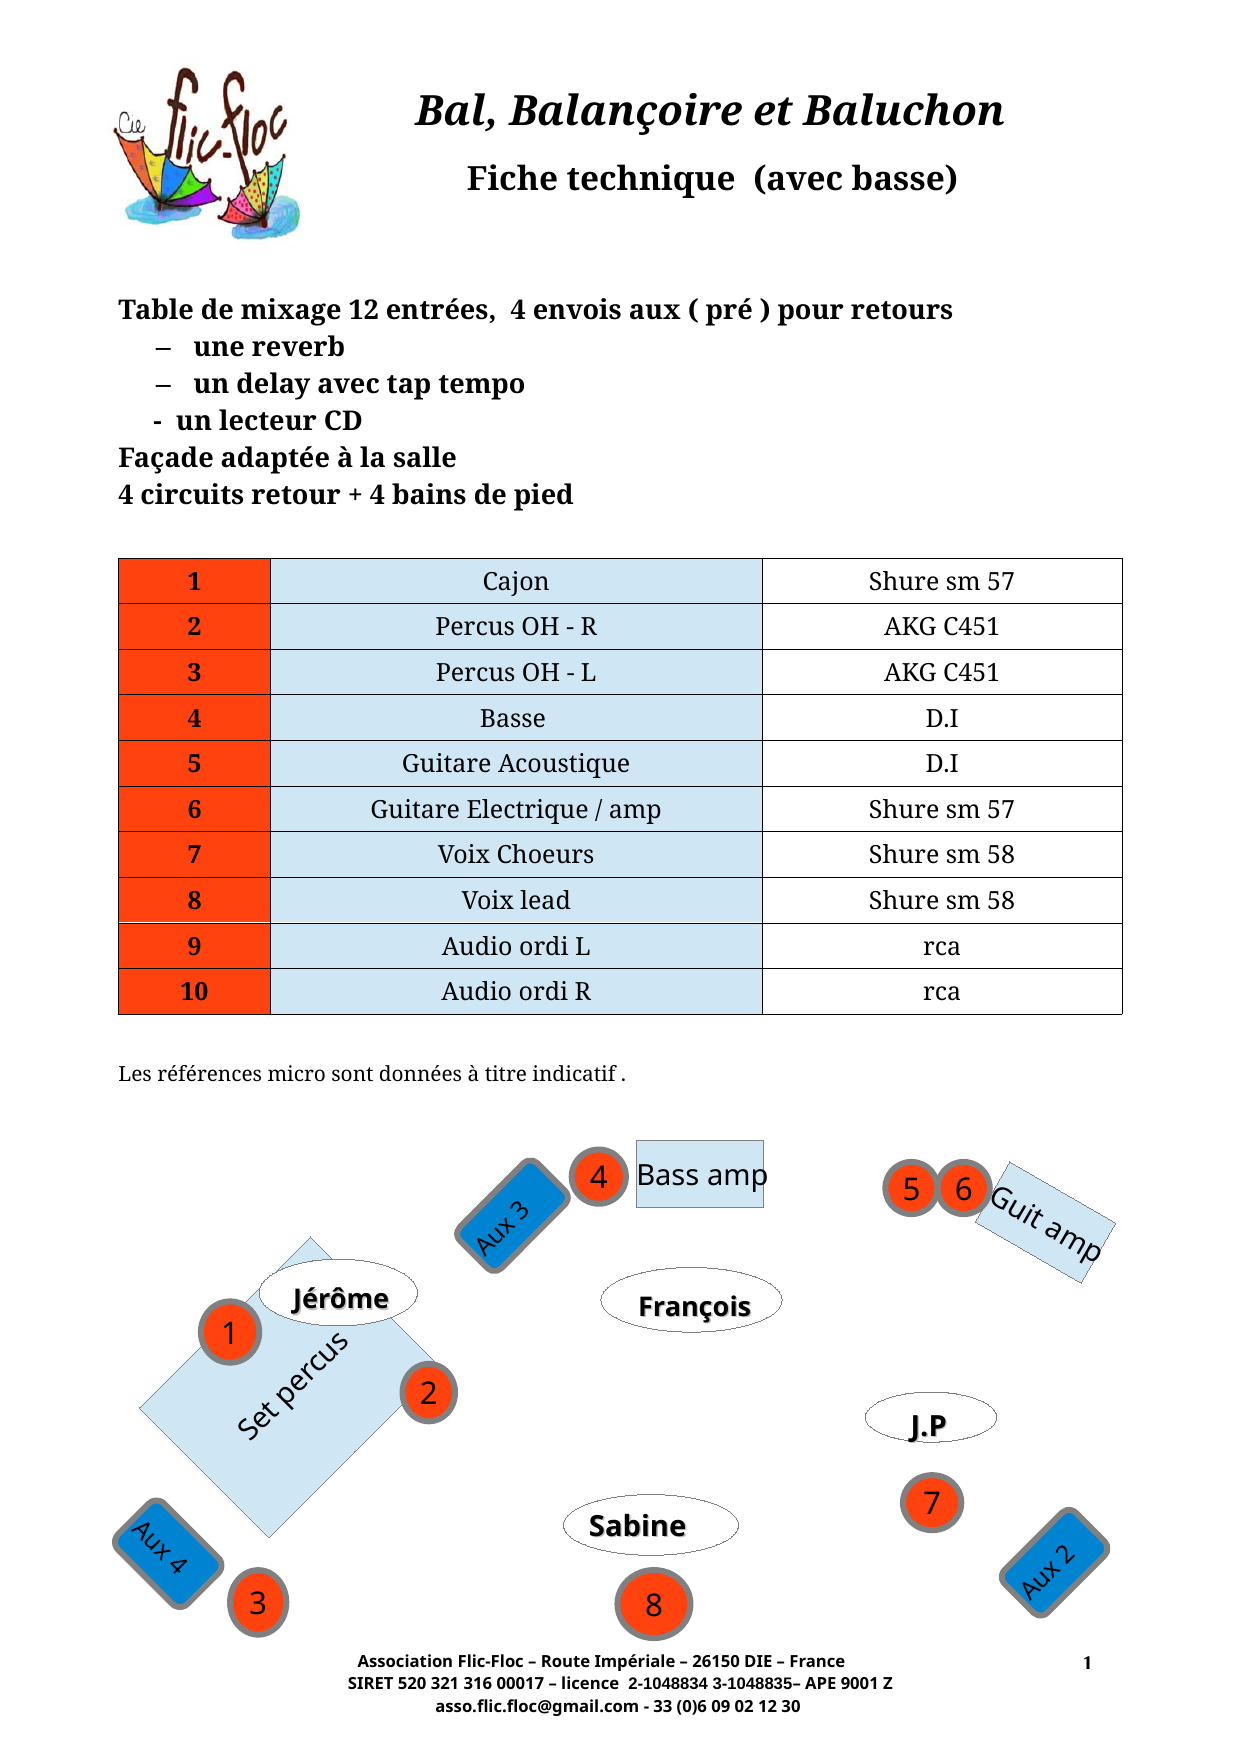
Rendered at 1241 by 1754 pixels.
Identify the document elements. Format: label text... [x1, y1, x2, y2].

table_cell AKG C451 [763, 650, 1122, 694]
list un delay avec tap tempo [156, 364, 1122, 401]
table_cell 6 [119, 787, 270, 831]
table_cell D.I [763, 741, 1122, 786]
text Les références micro sont données à titre indicatif . [118, 1059, 1122, 1088]
table_cell D.I [763, 695, 1122, 740]
list une reverb [156, 328, 1122, 364]
table_cell Guitare Electrique / amp [271, 787, 762, 831]
table_cell Shure sm 58 [763, 878, 1122, 922]
table_cell AKG C451 [763, 604, 1122, 649]
table_cell Guitare Acoustique [271, 741, 762, 786]
text 4 circuits retour + 4 bains de pied [118, 475, 1122, 512]
table_cell 10 [119, 969, 270, 1014]
table_cell Shure sm 58 [763, 832, 1122, 877]
table_cell rca [763, 969, 1122, 1014]
table_cell Percus OH - L [271, 650, 762, 694]
text Façade adaptée à la salle [118, 438, 1122, 475]
table_cell Shure sm 57 [763, 787, 1122, 831]
table_cell Percus OH - R [271, 604, 762, 649]
text - un lecteur CD [118, 401, 1122, 438]
table_cell Voix Choeurs [271, 832, 762, 877]
text Bal, Balançoire et Baluchon [303, 81, 1122, 137]
text Table de mixage 12 entrées, 4 envois aux ( pré ) pour retours [118, 291, 1122, 328]
text Fiche technique (avec basse) [303, 154, 1122, 200]
table_cell Voix lead [271, 878, 762, 922]
table_cell 3 [119, 650, 270, 694]
table_cell 5 [119, 741, 270, 786]
table_cell rca [763, 924, 1122, 968]
table_header 1 [119, 559, 270, 603]
table_cell 8 [119, 878, 270, 922]
table_cell Audio ordi R [271, 969, 762, 1014]
table_cell 2 [119, 604, 270, 649]
table_cell 4 [119, 695, 270, 740]
table_cell 7 [119, 832, 270, 877]
table_cell 9 [119, 924, 270, 968]
table_cell Basse [271, 695, 762, 740]
table_header Cajon [271, 559, 762, 603]
table_header Shure sm 57 [763, 559, 1122, 603]
table_cell Audio ordi L [271, 924, 762, 968]
picture [107, 57, 303, 253]
